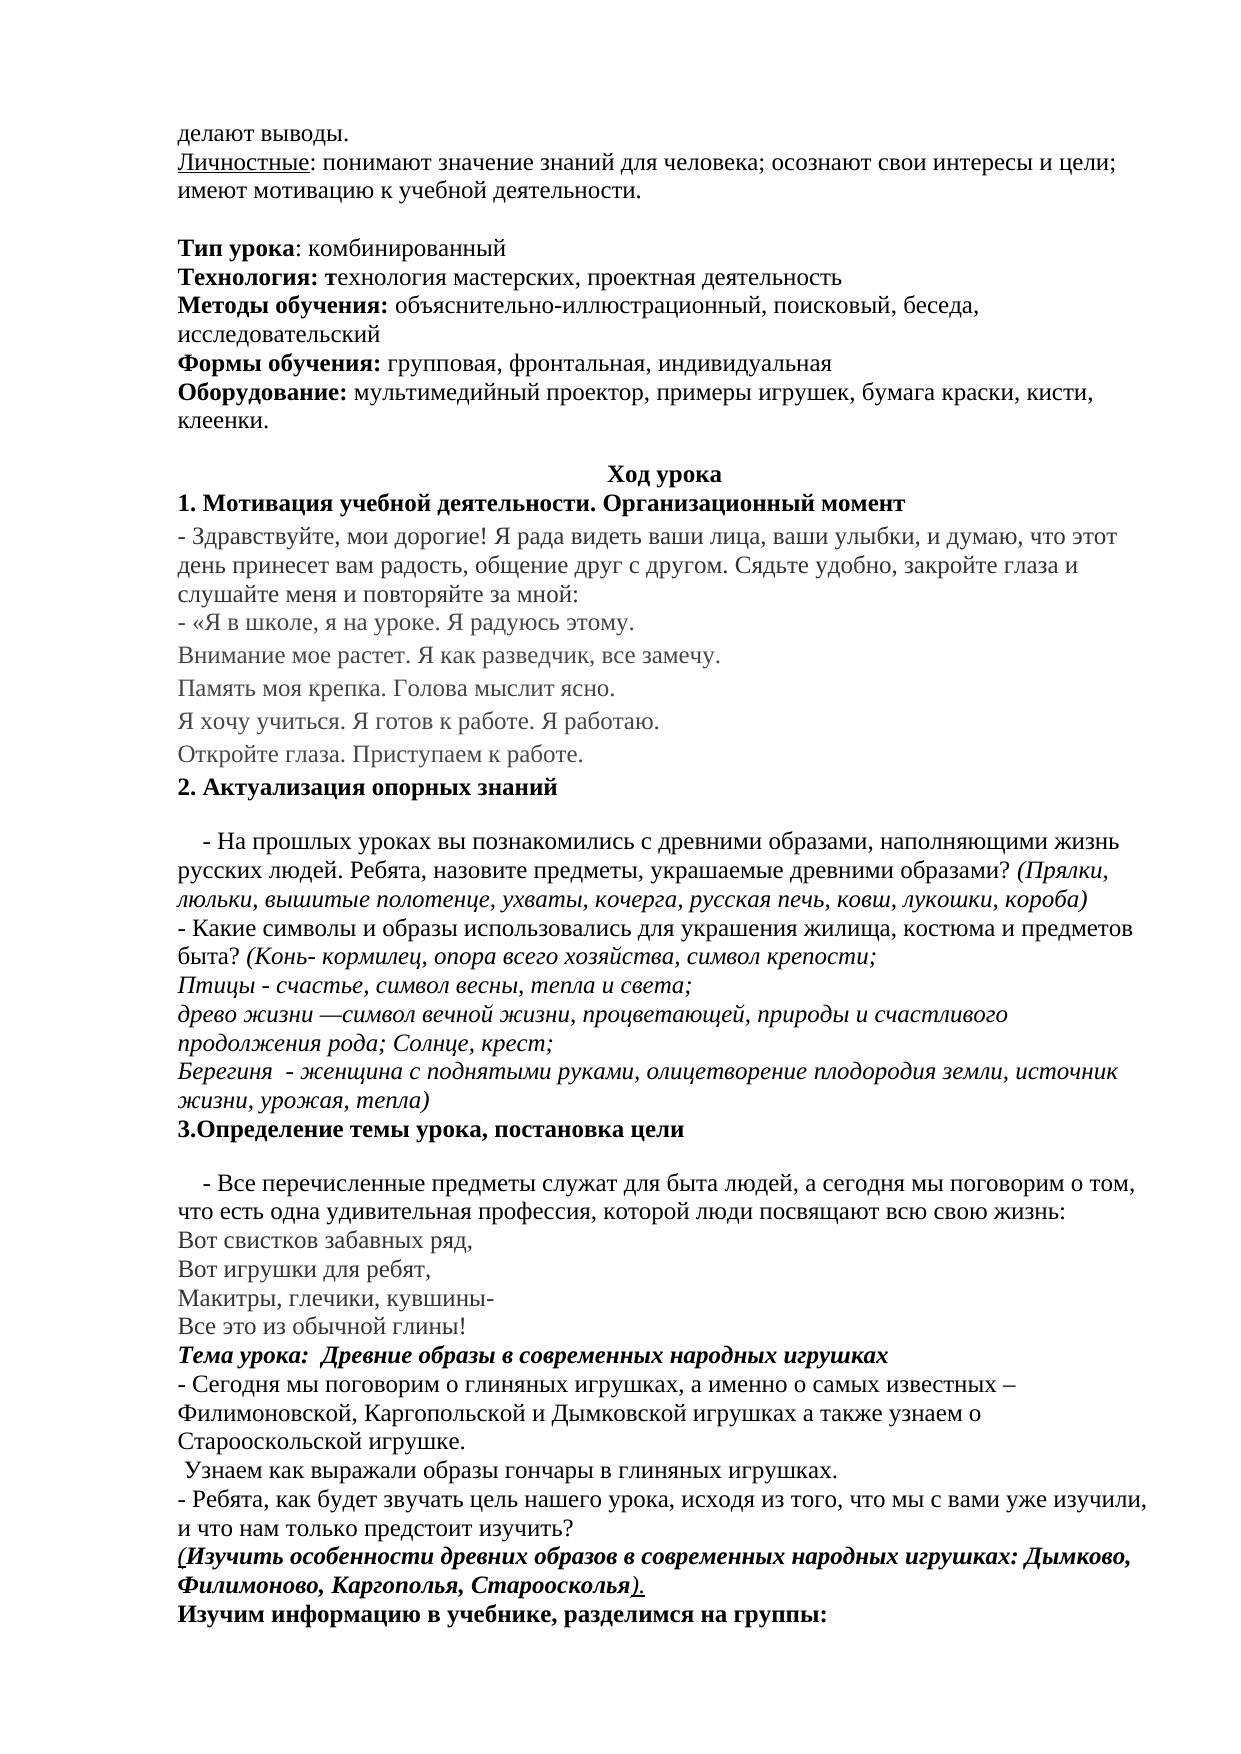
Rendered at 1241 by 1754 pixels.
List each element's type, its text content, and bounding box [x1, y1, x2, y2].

text - На прошлых уроках вы познакомились с древними образами, наполняющими жизнь русских людей. Ребята, назовите предметы, украшаемые древними образами? (Прялки, люльки, вышитые полотенце, ухваты, кочерга, русская печь, ковш, лукошки, короба) [177, 826, 1152, 913]
text - Все перечисленные предметы служат для быта людей, а сегодня мы поговорим о том, что есть одна удивительная профессия, которой люди посвящают всю свою жизнь: [177, 1168, 1152, 1225]
text Технология: технология мастерских, проектная деятельность [177, 262, 1152, 291]
text Личностные: понимают значение знаний для человека; осознают свои интересы и цели; [177, 147, 1152, 176]
text Формы обучения: групповая, фронтальная, индивидуальная [177, 348, 1152, 377]
text 3.Определение темы урока, постановка цели [177, 1114, 1152, 1143]
text Вот свистков забавных ряд, [177, 1225, 1152, 1254]
text Все это из обычной глины! [177, 1311, 1152, 1340]
text Оборудование: мультимедийный проектор, примеры игрушек, бумага краски, кисти, клеенки. [177, 377, 1152, 434]
text Макитры, глечики, кувшины- [177, 1283, 1152, 1311]
text Птицы - счастье, символ весны, тепла и света; [177, 970, 1152, 999]
text делают выводы. [177, 118, 1152, 147]
text Методы обучения: объяснительно-иллюстрационный, поисковый, беседа, исследовательский [177, 291, 1152, 348]
text Изучим информацию в учебнике, разделимся на группы: [177, 1599, 1152, 1628]
text Вот игрушки для ребят, [177, 1254, 1152, 1283]
text Тип урока: комбинированный [177, 233, 1152, 262]
text Ход урока [177, 459, 1152, 488]
text 1. Мотивация учебной деятельности. Организационный момент [177, 488, 1152, 517]
text - Какие символы и образы использовались для украшения жилища, костюма и предметов быта? (Конь- кормилец, опора всего хозяйства, символ крепости; [177, 913, 1152, 970]
text Память моя крепка. Голова мыслит ясно. [177, 673, 1152, 702]
text - «Я в школе, я на уроке. Я радуюсь этому. [177, 607, 1152, 636]
text 2. Актуализация опорных знаний [177, 772, 1152, 801]
text Я хочу учиться. Я готов к работе. Я работаю. [177, 706, 1152, 735]
text Берегиня - женщина с поднятыми руками, олицетворение плодородия земли, источник жизни, урожая, тепла) [177, 1056, 1152, 1114]
text - Ребята, как будет звучать цель нашего урока, исходя из того, что мы с вами уже изучили, и что нам только предстоит изучить? [177, 1484, 1152, 1541]
text Внимание мое растет. Я как разведчик, все замечу. [177, 640, 1152, 669]
text имеют мотивацию к учебной деятельности. [177, 176, 1152, 204]
text Откройте глаза. Приступаем к работе. [177, 739, 1152, 768]
text Узнаем как выражали образы гончары в глиняных игрушках. [177, 1455, 1152, 1484]
text древо жизни —символ вечной жизни, процветающей, природы и счастливого продолжения рода; Солнце, крест; [177, 999, 1152, 1056]
text Тема урока: Древние образы в современных народных игрушках [177, 1340, 1152, 1369]
text - Сегодня мы поговорим о глиняных игрушках, а именно о самых известных – Филимоновской, Каргопольской и Дымковской игрушках а также узнаем о Старооскольской игрушке. [177, 1369, 1152, 1455]
text (Изучить особенности древних образов в современных народных игрушках: Дымково, Филимоново, Каргополья, Староосколья). [177, 1541, 1152, 1599]
text - Здравствуйте, мои дорогие! Я рада видеть ваши лица, ваши улыбки, и думаю, что этот день принесет вам радость, общение друг с другом. Сядьте удобно, закройте глаза и слушайте меня и повторяйте за мной: [177, 521, 1152, 607]
